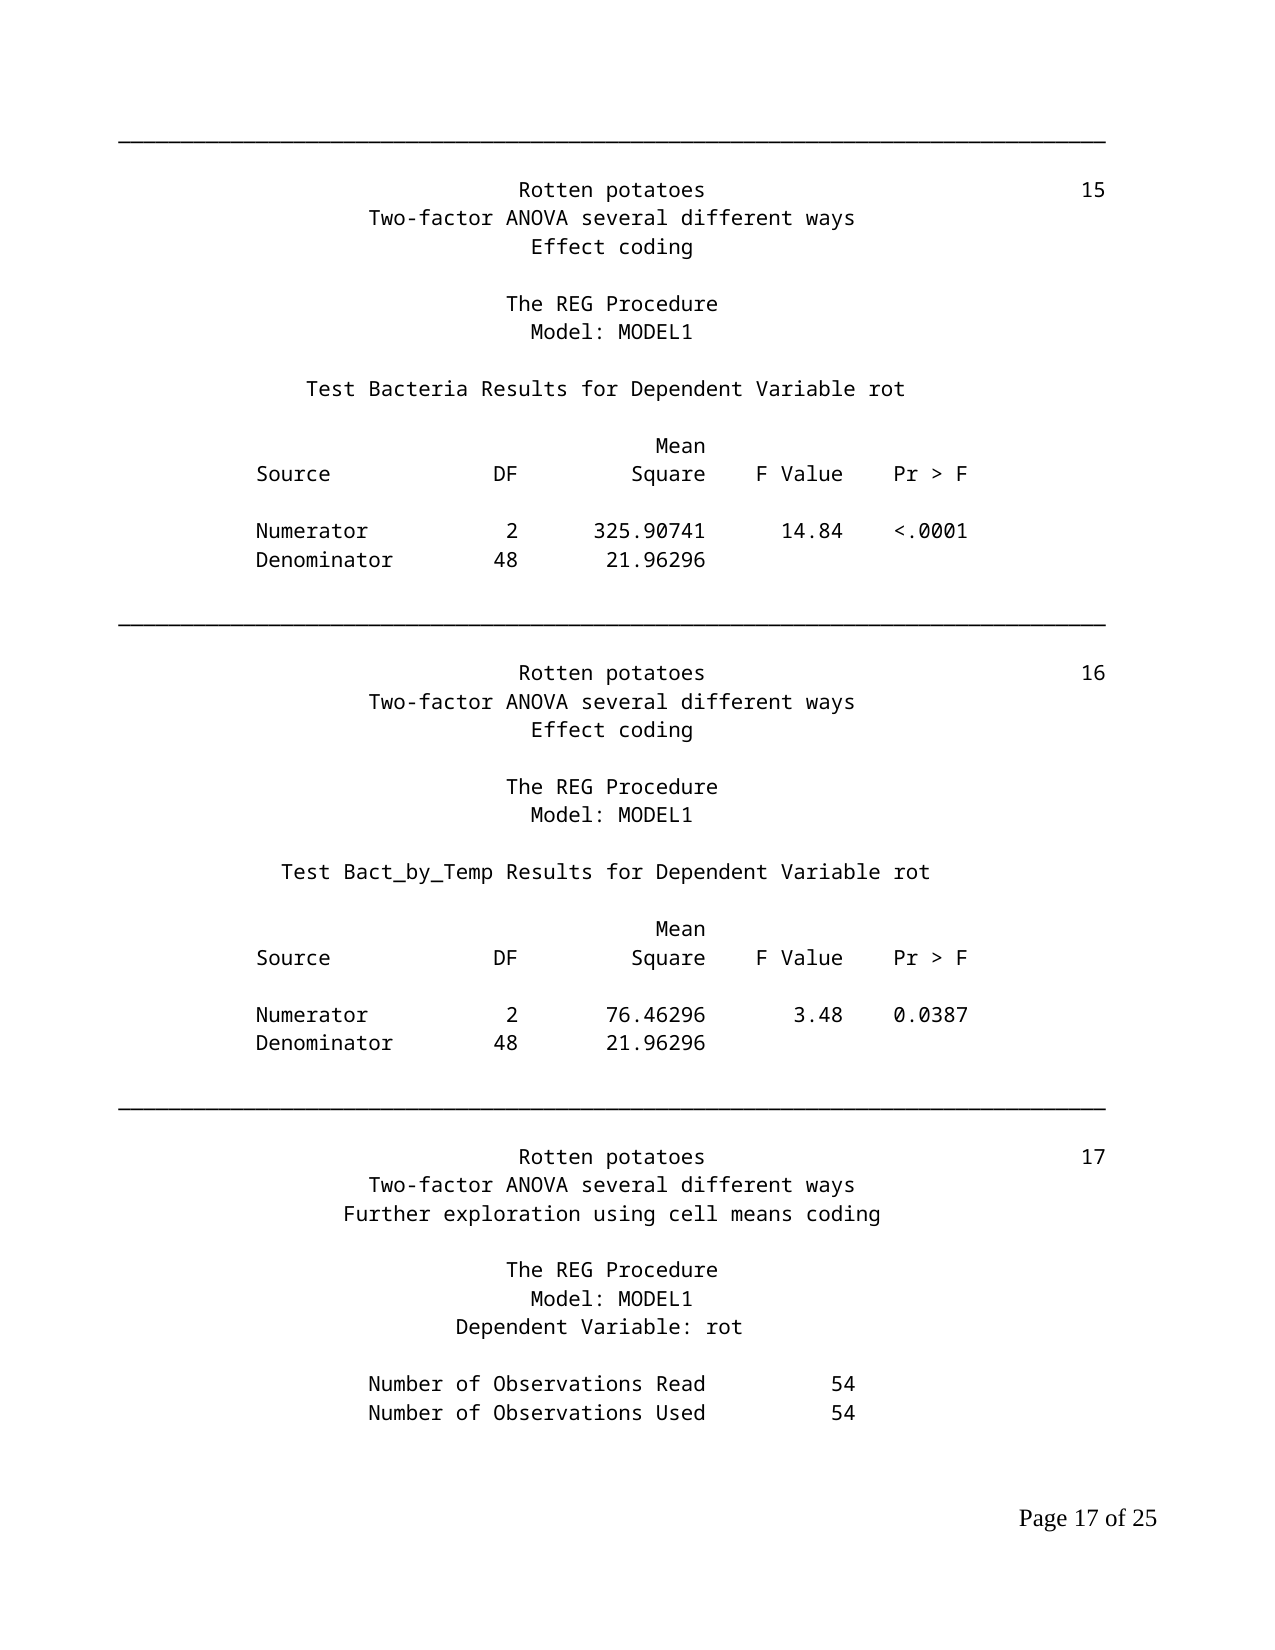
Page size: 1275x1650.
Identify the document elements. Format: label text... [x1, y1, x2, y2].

text Model: MODEL1 [118, 801, 1160, 829]
text Further exploration using cell means coding [118, 1199, 1160, 1227]
text Dependent Variable: rot [118, 1312, 1160, 1341]
text Source DF Square F Value Pr > F [118, 459, 1160, 488]
text The REG Procedure [118, 289, 1160, 317]
text Model: MODEL1 [118, 317, 1160, 346]
text Denominator 48 21.96296 [118, 545, 1160, 573]
text Test Bacteria Results for Dependent Variable rot [118, 374, 1160, 402]
text Two-factor ANOVA several different ways [118, 203, 1160, 232]
text Numerator 2 76.46296 3.48 0.0387 [118, 1000, 1160, 1028]
text Two-factor ANOVA several different ways [118, 687, 1160, 715]
text Number of Observations Read 54 [118, 1369, 1160, 1398]
text The REG Procedure [118, 772, 1160, 801]
text Model: MODEL1 [118, 1284, 1160, 1312]
text Two-factor ANOVA several different ways [118, 1170, 1160, 1199]
text Rotten potatoes 17 [118, 1142, 1160, 1170]
text Effect coding [118, 232, 1160, 260]
text Effect coding [118, 715, 1160, 744]
text Mean [118, 431, 1160, 459]
text Mean [118, 914, 1160, 943]
text Test Bact_by_Temp Results for Dependent Variable rot [118, 857, 1160, 886]
text Source DF Square F Value Pr > F [118, 943, 1160, 971]
text _______________________________________________________________________________ [118, 1085, 1160, 1113]
text Numerator 2 325.90741 14.84 <.0001 [118, 516, 1160, 545]
text Denominator 48 21.96296 [118, 1028, 1160, 1057]
text _______________________________________________________________________________ [118, 602, 1160, 630]
text _______________________________________________________________________________ [118, 118, 1160, 147]
text Number of Observations Used 54 [118, 1398, 1160, 1426]
text The REG Procedure [118, 1256, 1160, 1284]
text Rotten potatoes 15 [118, 175, 1160, 203]
text Rotten potatoes 16 [118, 658, 1160, 687]
